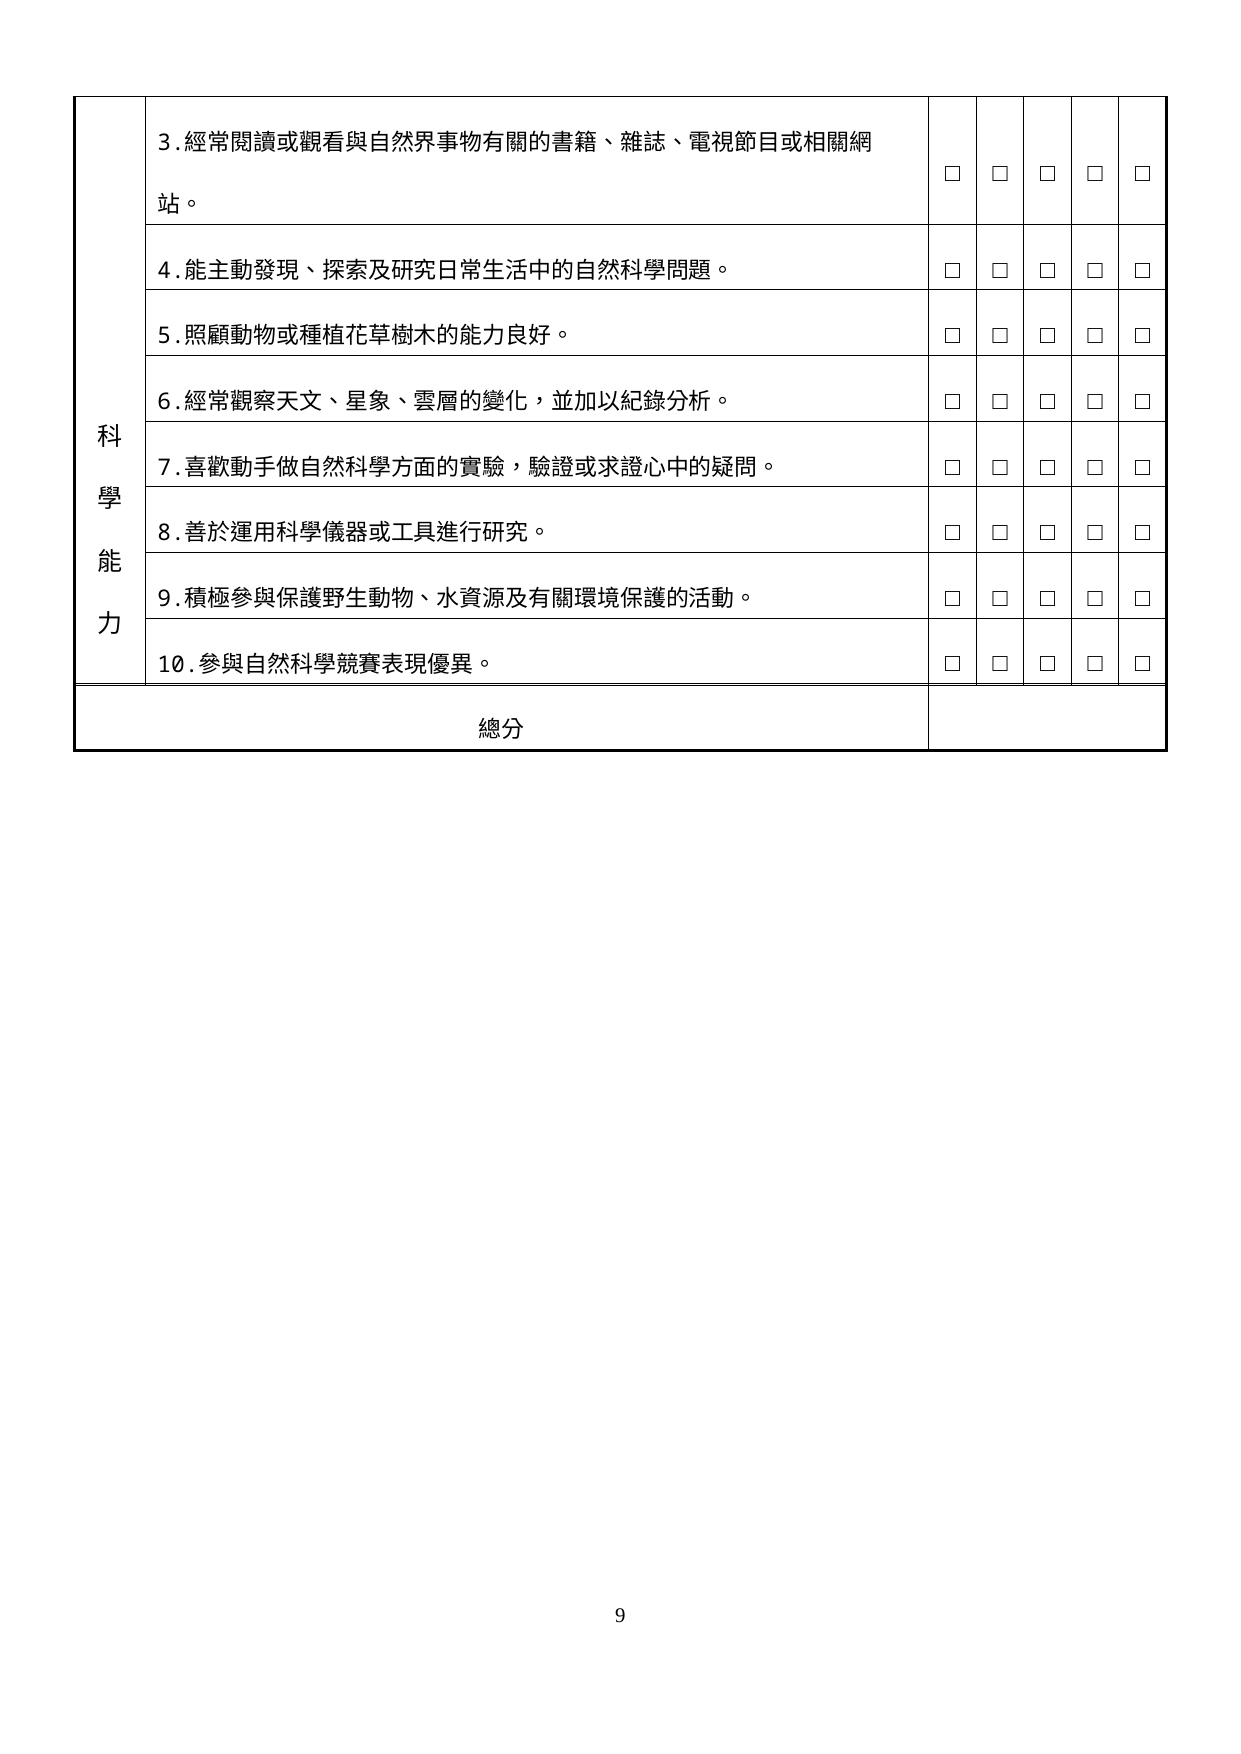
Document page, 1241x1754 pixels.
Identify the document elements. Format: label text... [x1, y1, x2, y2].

table_cell □ [1119, 487, 1165, 552]
table_cell □ [1024, 225, 1071, 289]
table_cell □ [1072, 487, 1118, 552]
table_cell □ [1024, 619, 1071, 683]
table_cell □ [1024, 290, 1071, 355]
table_cell □ [929, 97, 976, 224]
table_cell □ [929, 553, 976, 617]
table_cell □ [1072, 619, 1118, 683]
table_cell □ [1119, 290, 1165, 355]
table_cell □ [1024, 356, 1071, 421]
table_cell □ [1119, 553, 1165, 617]
table_cell [929, 686, 1165, 749]
table_cell 9.積極參與保護野生動物、水資源及有關環境保護的活動。 [146, 553, 928, 617]
table_cell 8.善於運用科學儀器或工具進行研究。 [146, 487, 928, 552]
table_cell □ [1119, 422, 1165, 486]
table_cell □ [977, 356, 1023, 421]
table_cell 6.經常觀察天文、星象、雲層的變化，並加以紀錄分析。 [146, 356, 928, 421]
table_cell □ [1072, 356, 1118, 421]
table_cell □ [1119, 356, 1165, 421]
table_cell □ [929, 290, 976, 355]
table_cell □ [929, 356, 976, 421]
table_cell □ [929, 225, 976, 289]
table_cell 科學能力 [76, 97, 145, 683]
table_cell □ [929, 422, 976, 486]
table_cell □ [929, 619, 976, 683]
table_cell □ [1024, 97, 1071, 224]
table_cell □ [1072, 225, 1118, 289]
table_cell □ [1072, 422, 1118, 486]
table_cell □ [977, 97, 1023, 224]
table_cell □ [1072, 97, 1118, 224]
table_cell □ [1119, 225, 1165, 289]
table_cell □ [977, 290, 1023, 355]
table_cell □ [1119, 97, 1165, 224]
table_cell 7.喜歡動手做自然科學方面的實驗，驗證或求證心中的疑問。 [146, 422, 928, 486]
table_cell □ [977, 487, 1023, 552]
table_cell 3.經常閱讀或觀看與自然界事物有關的書籍、雜誌、電視節目或相關網站。 [146, 97, 928, 224]
table_cell □ [1119, 619, 1165, 683]
table_cell 10.參與自然科學競賽表現優異。 [146, 619, 928, 683]
table_cell □ [977, 422, 1023, 486]
table_cell □ [977, 553, 1023, 617]
table_cell □ [1072, 290, 1118, 355]
table_cell 總分 [76, 686, 928, 749]
table_cell □ [1024, 553, 1071, 617]
table_cell 5.照顧動物或種植花草樹木的能力良好。 [146, 290, 928, 355]
table_cell 4.能主動發現、探索及研究日常生活中的自然科學問題。 [146, 225, 928, 289]
table_cell □ [1072, 553, 1118, 617]
table_cell □ [977, 619, 1023, 683]
table_cell □ [1024, 422, 1071, 486]
table_cell □ [1024, 487, 1071, 552]
table_cell □ [929, 487, 976, 552]
table_cell □ [977, 225, 1023, 289]
